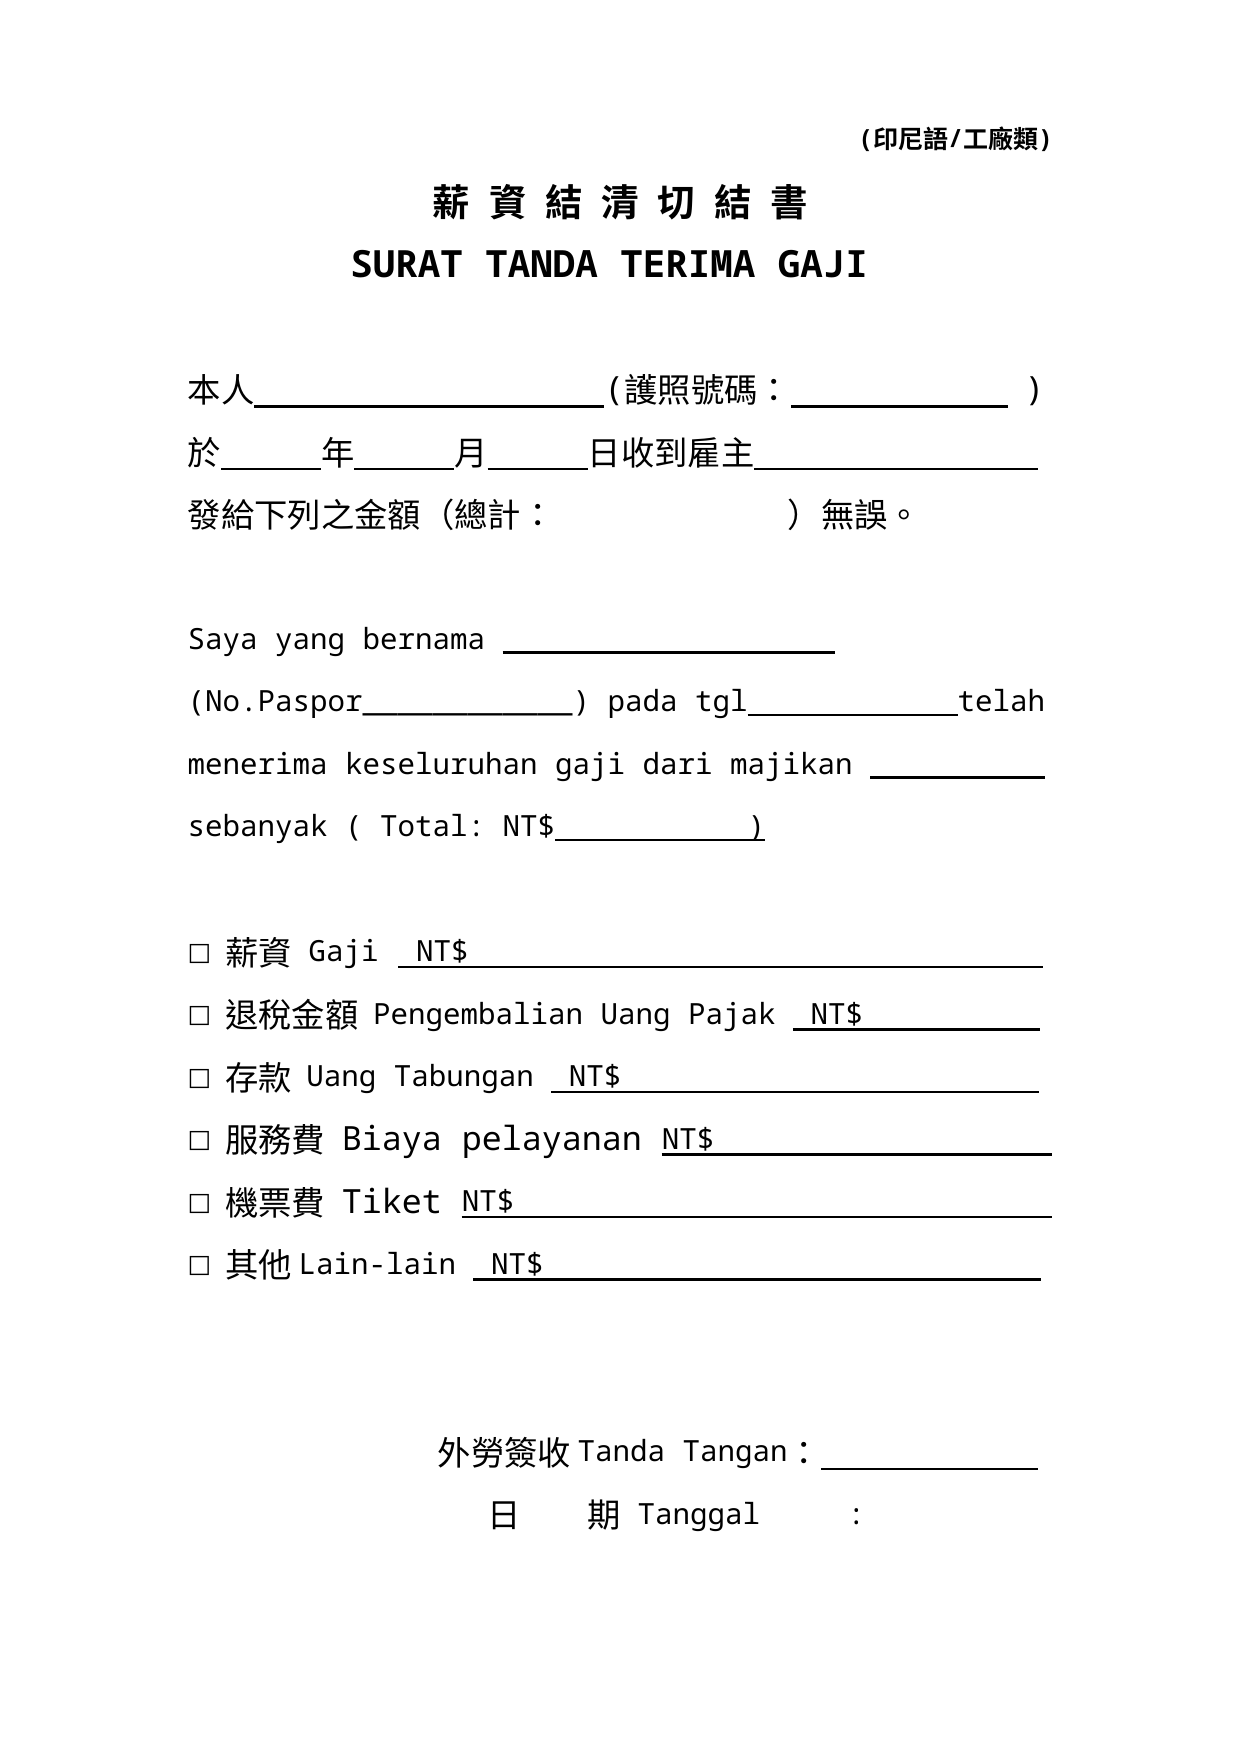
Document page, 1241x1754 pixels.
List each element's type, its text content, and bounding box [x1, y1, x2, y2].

list 其他Lain-lain NT$ [187, 1221, 1053, 1284]
text 日 期 Tanggal : [187, 1471, 1053, 1534]
text (印尼語/工廠類) [187, 96, 1053, 159]
text 本人 (護照號碼： )於 年 月 日收到雇主 發給下列之金額（總計： ）無誤。 [187, 346, 1053, 534]
list 存款 Uang Tabungan NT$ [187, 1034, 1053, 1096]
text Saya yang bernama (No.Paspor____________) pada tgl telah menerima keseluruhan gaji dari majikan sebanyak ( Total: NT$ ) [187, 596, 1053, 846]
text 薪 資 結 清 切 結 書 [187, 159, 1053, 221]
text SURAT TANDA TERIMA GAJI [187, 221, 1053, 284]
list 退稅金額 Pengembalian Uang Pajak NT$ [187, 971, 1053, 1034]
list 機票費 Tiket NT$ [187, 1159, 1053, 1221]
text 外勞簽收Tanda Tangan： [187, 1409, 1053, 1471]
list 薪資 Gaji NT$ [187, 909, 1053, 971]
list 服務費 Biaya pelayanan NT$ [187, 1096, 1053, 1159]
